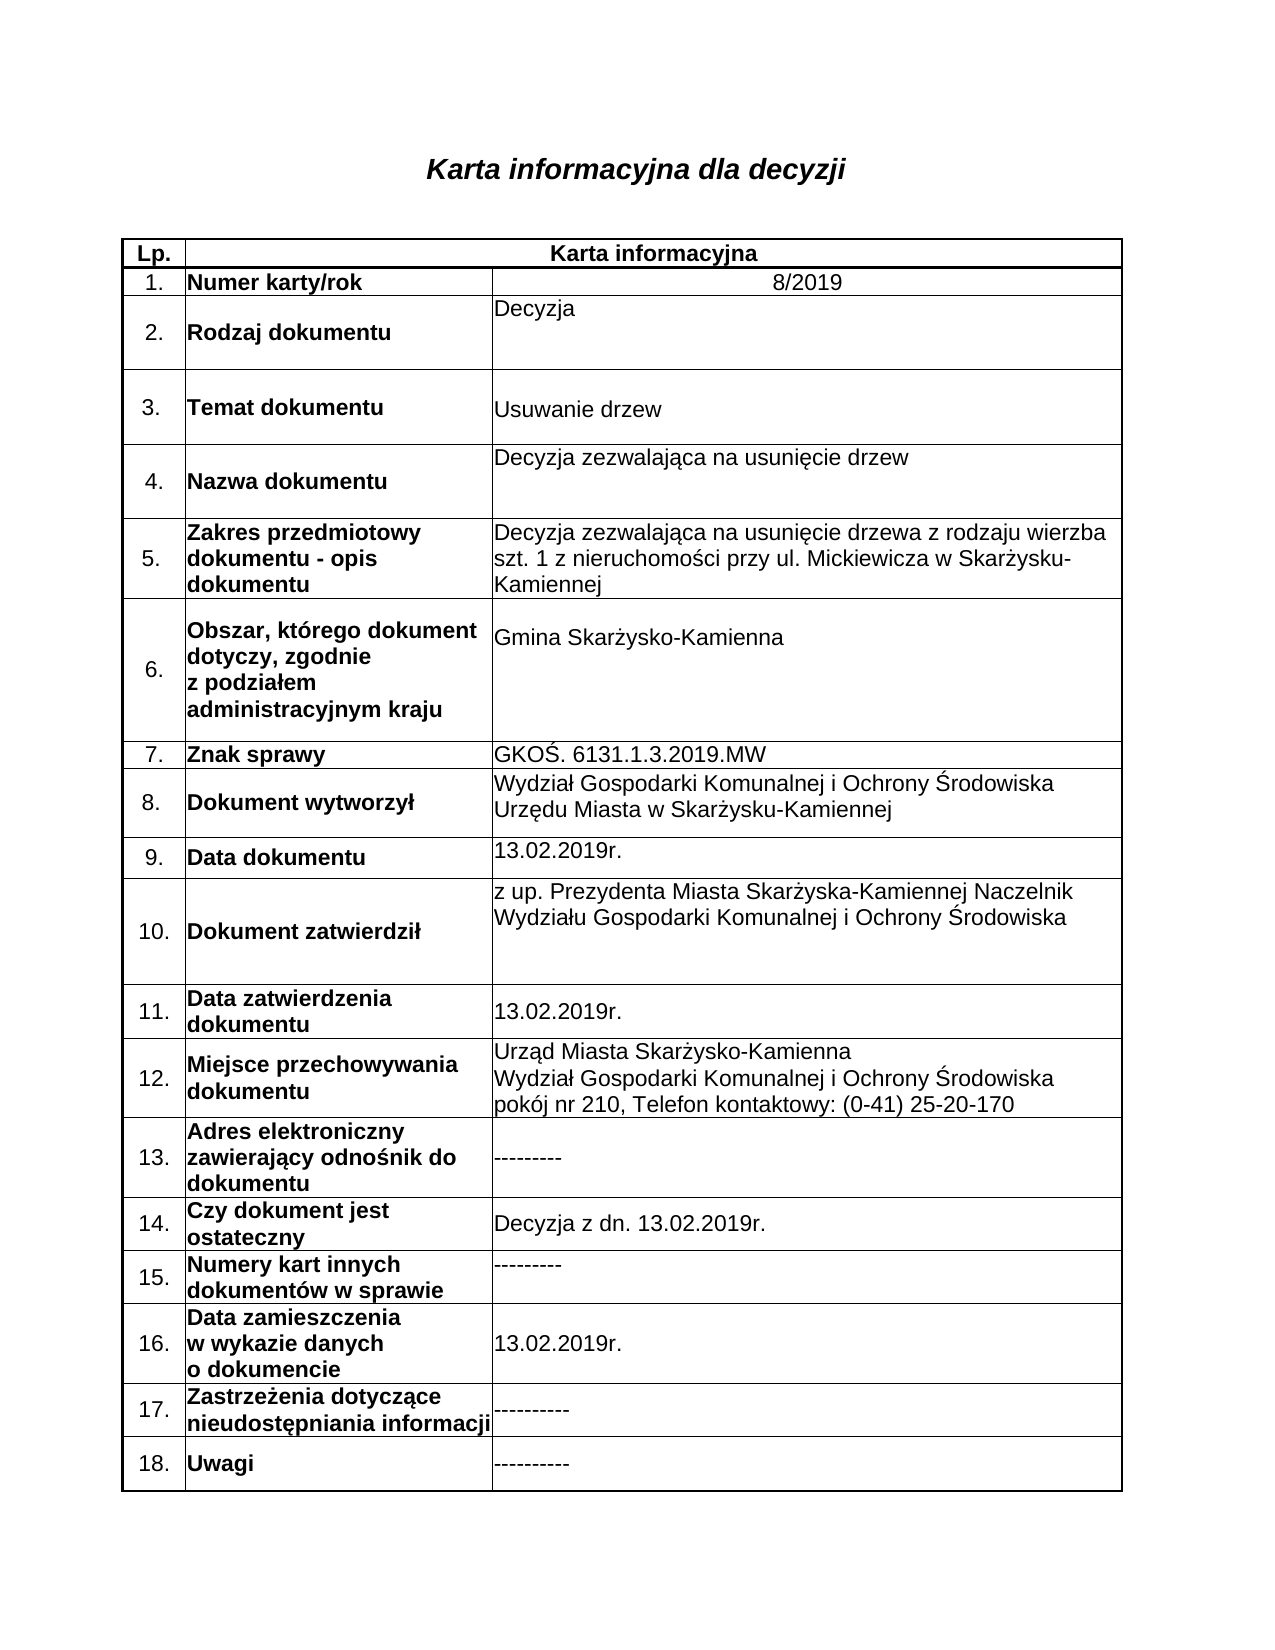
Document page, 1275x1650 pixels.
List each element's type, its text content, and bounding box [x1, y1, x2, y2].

table_cell Zastrzeżenia dotyczące nieudostępniania informacji [186, 1384, 492, 1436]
table_cell ---------- [493, 1384, 1121, 1436]
table_cell Data dokumentu [186, 838, 492, 877]
text Karta informacyjna dla decyzji [118, 152, 1157, 185]
table_cell 3. [124, 370, 185, 443]
table_header Karta informacyjna [186, 240, 1121, 266]
table_header Lp. [124, 240, 185, 266]
table_cell 5. [124, 519, 185, 597]
table_cell 14. [124, 1198, 185, 1250]
table_cell Uwagi [186, 1437, 492, 1489]
table_cell 6. [124, 599, 185, 741]
table_cell Data zatwierdzenia dokumentu [186, 985, 492, 1038]
table_cell Numery kart innych dokumentów w sprawie [186, 1251, 492, 1303]
table_cell Decyzja z dn. 13.02.2019r. [493, 1198, 1121, 1250]
table_cell 13.02.2019r. [493, 1304, 1121, 1383]
table_cell Czy dokument jest ostateczny [186, 1198, 492, 1250]
table_cell 17. [124, 1384, 185, 1436]
table_cell Decyzja [493, 296, 1121, 369]
table_cell Numer karty/rok [186, 269, 492, 295]
table_cell ---------- [493, 1437, 1121, 1489]
table_cell Gmina Skarżysko-Kamienna [493, 599, 1121, 741]
table_cell 8. [124, 769, 185, 837]
table_cell Dokument wytworzył [186, 769, 492, 837]
table_cell 9. [124, 838, 185, 877]
table_cell 13.02.2019r. [493, 838, 1121, 877]
table_cell 15. [124, 1251, 185, 1303]
table_cell Data zamieszczenia w wykazie danych o dokumencie [186, 1304, 492, 1383]
table_cell z up. Prezydenta Miasta Skarżyska-Kamiennej Naczelnik Wydziału Gospodarki Komunalnej i Ochrony Środowiska [493, 879, 1121, 984]
table_cell 18. [124, 1437, 185, 1489]
table_cell Miejsce przechowywania dokumentu [186, 1039, 492, 1117]
table_cell 2. [124, 296, 185, 369]
table_cell Znak sprawy [186, 742, 492, 767]
table_cell Adres elektroniczny zawierający odnośnik do dokumentu [186, 1118, 492, 1197]
table_cell Zakres przedmiotowy dokumentu - opis dokumentu [186, 519, 492, 597]
table_cell Dokument zatwierdził [186, 879, 492, 984]
table_cell Rodzaj dokumentu [186, 296, 492, 369]
table_cell 4. [124, 445, 185, 518]
table_cell Decyzja zezwalająca na usunięcie drzewa z rodzaju wierzba szt. 1 z nieruchomości przy ul. Mickiewicza w Skarżysku-Kamiennej [493, 519, 1121, 597]
table_cell Nazwa dokumentu [186, 445, 492, 518]
table_cell Decyzja zezwalająca na usunięcie drzew [493, 445, 1121, 518]
table_cell --------- [493, 1118, 1121, 1197]
table_cell Temat dokumentu [186, 370, 492, 443]
table_cell --------- [493, 1251, 1121, 1303]
table_cell Obszar, którego dokument dotyczy, zgodnie z podziałem administracyjnym kraju [186, 599, 492, 741]
table_cell Urząd Miasta Skarżysko-Kamienna Wydział Gospodarki Komunalnej i Ochrony Środowiska pokój nr 210, Telefon kontaktowy: (0-41) 25-20-170 [493, 1039, 1121, 1117]
table_cell Usuwanie drzew [493, 370, 1121, 443]
table_cell 10. [124, 879, 185, 984]
table_cell 13. [124, 1118, 185, 1197]
table_cell 8/2019 [493, 269, 1121, 295]
table_cell 16. [124, 1304, 185, 1383]
table_cell Wydział Gospodarki Komunalnej i Ochrony Środowiska Urzędu Miasta w Skarżysku-Kamiennej [493, 769, 1121, 837]
table_cell 12. [124, 1039, 185, 1117]
table_cell 11. [124, 985, 185, 1038]
table_cell 1. [124, 269, 185, 295]
table_cell 7. [124, 742, 185, 767]
table_cell 13.02.2019r. [493, 985, 1121, 1038]
table_cell GKOŚ. 6131.1.3.2019.MW [493, 742, 1121, 767]
